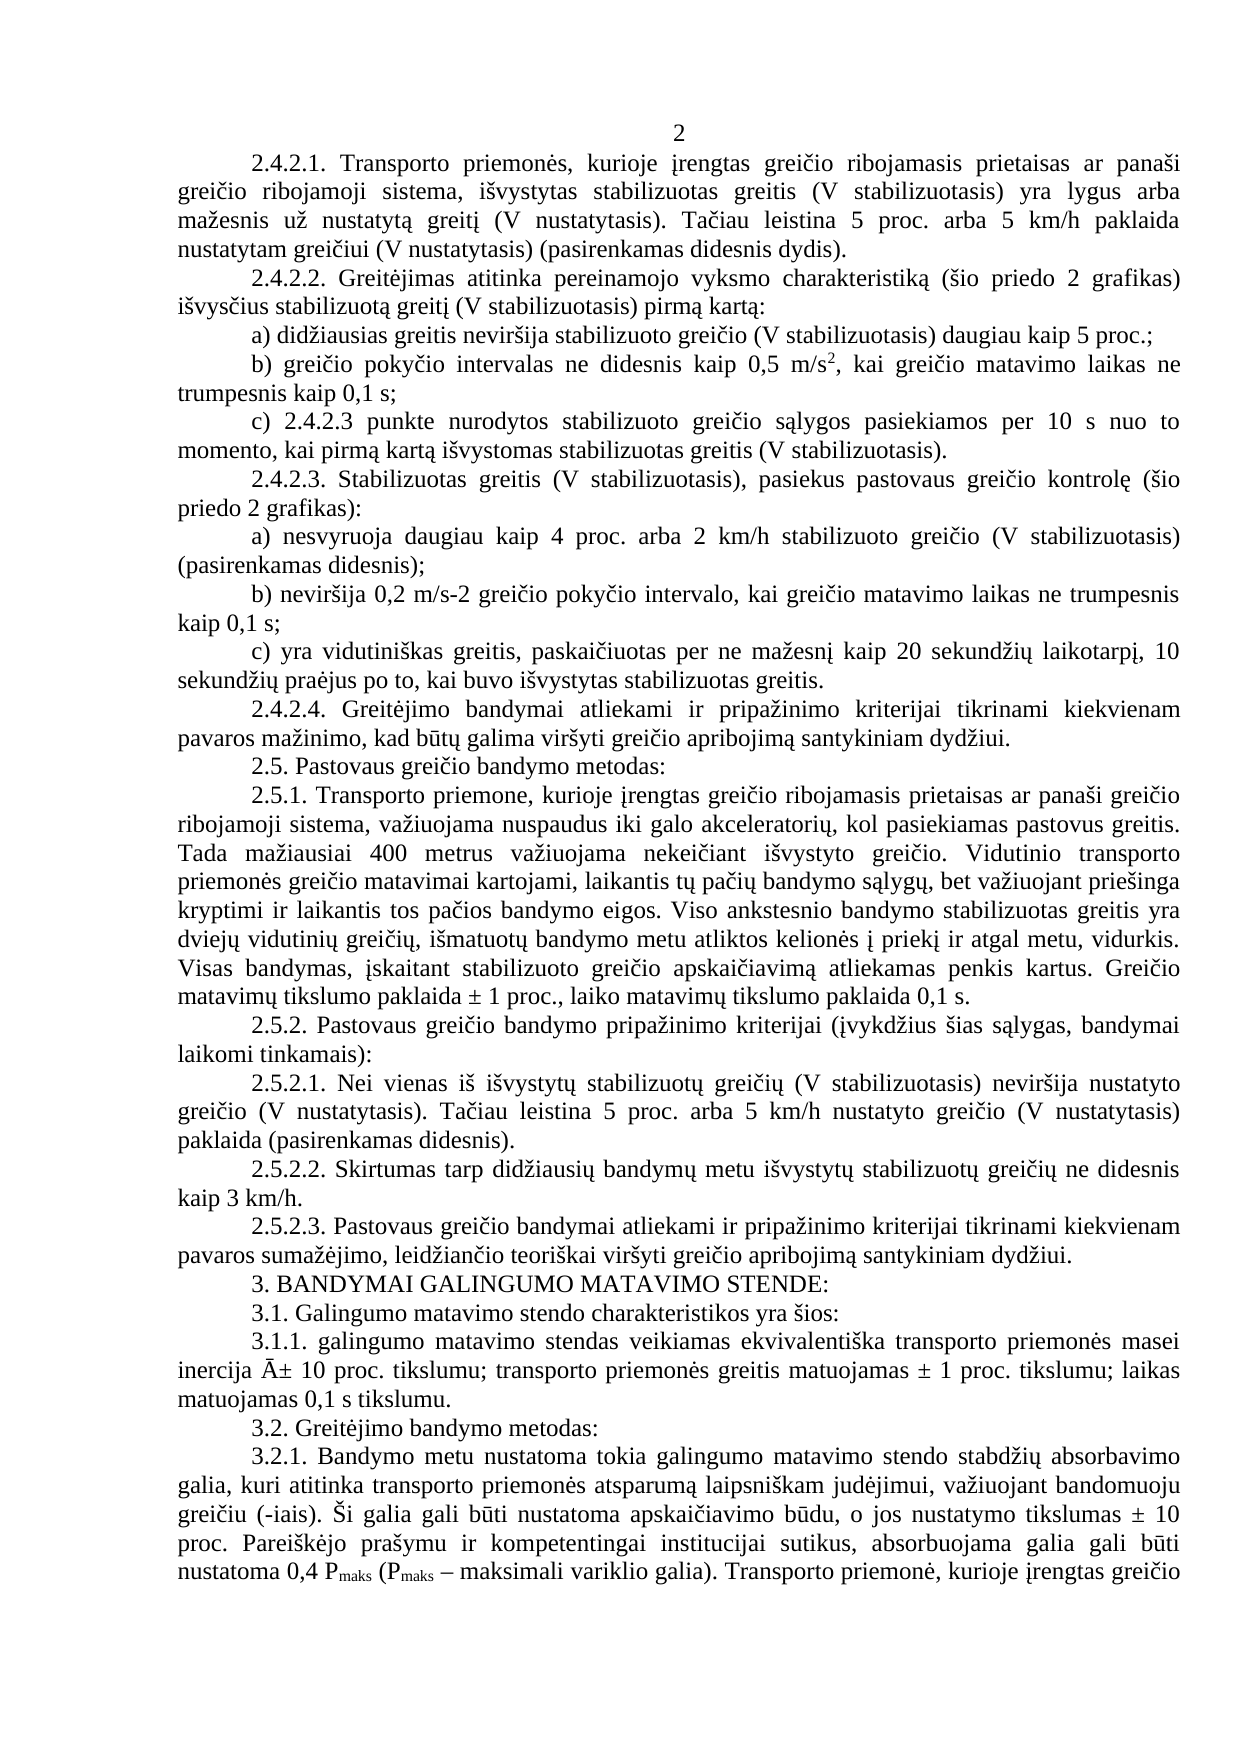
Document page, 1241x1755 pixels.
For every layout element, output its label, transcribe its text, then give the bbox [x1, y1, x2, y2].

text 2.5.2.3. Pastovaus greičio bandymai atliekami ir pripažinimo kriterijai tikrinami kiekvienam pavaros sumažėjimo, leidžiančio teoriškai viršyti greičio apribojimą santykiniam dydžiui. [177, 1211, 1181, 1269]
text b) greičio pokyčio intervalas ne didesnis kaip 0,5 m/s2, kai greičio matavimo laikas ne trumpesnis kaip 0,1 s; [177, 349, 1181, 406]
text 2.4.2.1. Transporto priemonės, kurioje įrengtas greičio ribojamasis prietaisas ar panaši greičio ribojamoji sistema, išvystytas stabilizuotas greitis (V stabilizuotasis) yra lygus arba mažesnis už nustatytą greitį (V nustatytasis). Tačiau leistina 5 proc. arba 5 km/h paklaida nustatytam greičiui (V nustatytasis) (pasirenkamas didesnis dydis). [177, 148, 1181, 263]
text a) didžiausias greitis neviršija stabilizuoto greičio (V stabilizuotasis) daugiau kaip 5 proc.; [177, 320, 1181, 349]
text 3.2. Greitėjimo bandymo metodas: [177, 1413, 1181, 1441]
text 2.5.2.1. Nei vienas iš išvystytų stabilizuotų greičių (V stabilizuotasis) neviršija nustatyto greičio (V nustatytasis). Tačiau leistina 5 proc. arba 5 km/h nustatyto greičio (V nustatytasis) paklaida (pasirenkamas didesnis). [177, 1068, 1181, 1154]
text 2.5.2.2. Skirtumas tarp didžiausių bandymų metu išvystytų stabilizuotų greičių ne didesnis kaip 3 km/h. [177, 1154, 1181, 1211]
text 2.5.1. Transporto priemone, kurioje įrengtas greičio ribojamasis prietaisas ar panaši greičio ribojamoji sistema, važiuojama nuspaudus iki galo akceleratorių, kol pasiekiamas pastovus greitis. Tada mažiausiai 400 metrus važiuojama nekeičiant išvystyto greičio. Vidutinio transporto priemonės greičio matavimai kartojami, laikantis tų pačių bandymo sąlygų, bet važiuojant priešinga kryptimi ir laikantis tos pačios bandymo eigos. Viso ankstesnio bandymo stabilizuotas greitis yra dviejų vidutinių greičių, išmatuotų bandymo metu atliktos kelionės į priekį ir atgal metu, vidurkis. Visas bandymas, įskaitant stabilizuoto greičio apskaičiavimą atliekamas penkis kartus. Greičio matavimų tikslumo paklaida ± 1 proc., laiko matavimų tikslumo paklaida 0,1 s. [177, 780, 1181, 1010]
text 2.5. Pastovaus greičio bandymo metodas: [177, 751, 1181, 780]
text 3.1. Galingumo matavimo stendo charakteristikos yra šios: [177, 1298, 1181, 1326]
text a) nesvyruoja daugiau kaip 4 proc. arba 2 km/h stabilizuoto greičio (V stabilizuotasis) (pasirenkamas didesnis); [177, 521, 1181, 579]
text b) neviršija 0,2 m/s-2 greičio pokyčio intervalo, kai greičio matavimo laikas ne trumpesnis kaip 0,1 s; [177, 579, 1181, 636]
text 2.5.2. Pastovaus greičio bandymo pripažinimo kriterijai (įvykdžius šias sąlygas, bandymai laikomi tinkamais): [177, 1010, 1181, 1068]
text 3.2.1. Bandymo metu nustatoma tokia galingumo matavimo stendo stabdžių absorbavimo galia, kuri atitinka transporto priemonės atsparumą laipsniškam judėjimui, važiuojant bandomuoju greičiu (-iais). Ši galia gali būti nustatoma apskaičiavimo būdu, o jos nustatymo tikslumas ± 10 proc. Pareiškėjo prašymu ir kompetentingai institucijai sutikus, absorbuojama galia gali būti nustatoma 0,4 Pmaks (Pmaks – maksimali variklio galia). Transporto priemonė, kurioje įrengtas greičio [177, 1441, 1181, 1585]
text 2.4.2.3. Stabilizuotas greitis (V stabilizuotasis), pasiekus pastovaus greičio kontrolę (šio priedo 2 grafikas): [177, 464, 1181, 521]
text c) 2.4.2.3 punkte nurodytos stabilizuoto greičio sąlygos pasiekiamos per 10 s nuo to momento, kai pirmą kartą išvystomas stabilizuotas greitis (V stabilizuotasis). [177, 406, 1181, 464]
text c) yra vidutiniškas greitis, paskaičiuotas per ne mažesnį kaip 20 sekundžių laikotarpį, 10 sekundžių praėjus po to, kai buvo išvystytas stabilizuotas greitis. [177, 636, 1181, 694]
text 2.4.2.4. Greitėjimo bandymai atliekami ir pripažinimo kriterijai tikrinami kiekvienam pavaros mažinimo, kad būtų galima viršyti greičio apribojimą santykiniam dydžiui. [177, 694, 1181, 751]
text 3. BANDYMAI GALINGUMO MATAVIMO STENDE: [177, 1269, 1181, 1298]
text 3.1.1. galingumo matavimo stendas veikiamas ekvivalentiška transporto priemonės masei inercija Ā± 10 proc. tikslumu; transporto priemonės greitis matuojamas ± 1 proc. tikslumu; laikas matuojamas 0,1 s tikslumu. [177, 1326, 1181, 1413]
text 2.4.2.2. Greitėjimas atitinka pereinamojo vyksmo charakteristiką (šio priedo 2 grafikas) išvysčius stabilizuotą greitį (V stabilizuotasis) pirmą kartą: [177, 263, 1181, 320]
